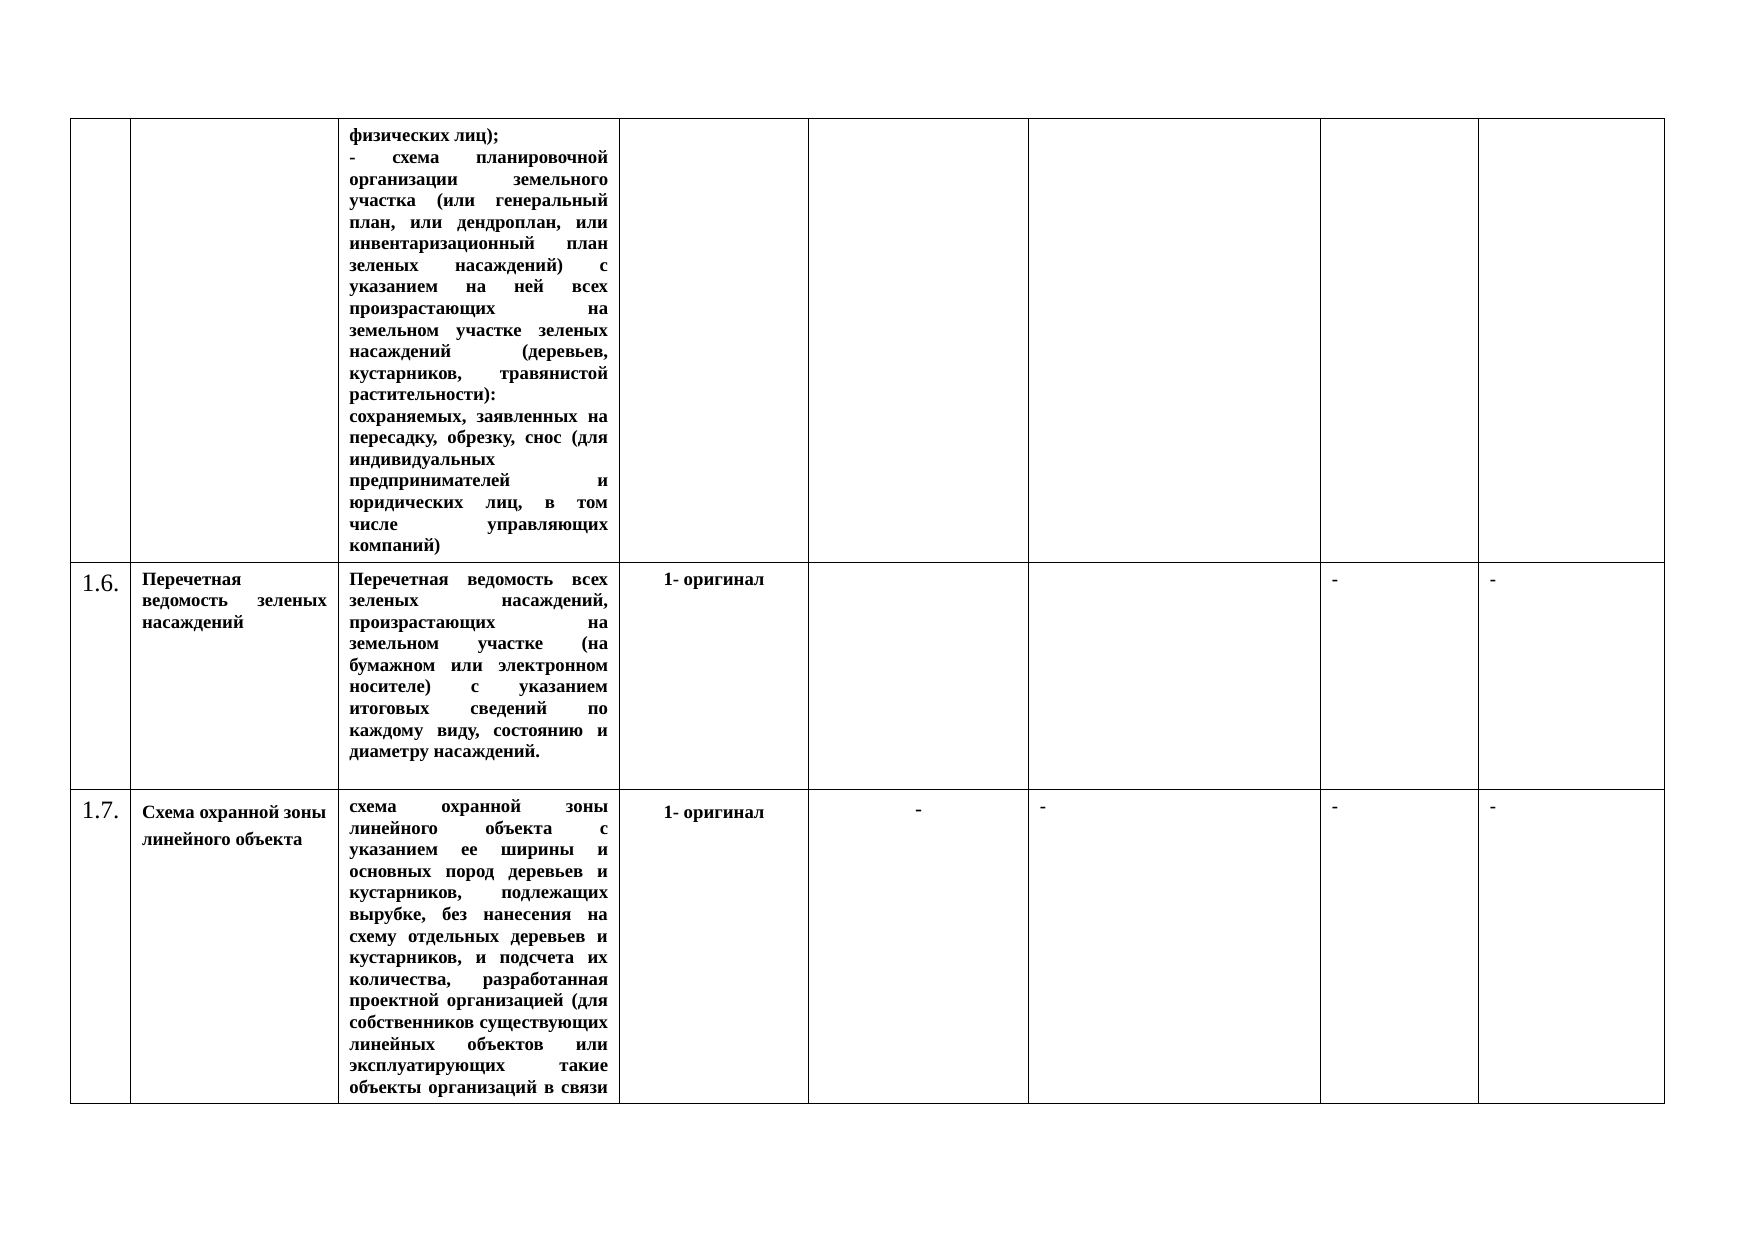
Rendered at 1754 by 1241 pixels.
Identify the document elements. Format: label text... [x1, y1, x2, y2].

table_cell схема охранной зоны линейного объекта с указанием ее ширины и основных пород деревьев и кустарников, подлежащих вырубке, без нанесения на схему отдельных деревьев и кустарников, и подсчета их количества, разработанная проектной организацией (для собственников существующих линейных объектов или эксплуатирующих такие объекты организаций в связи [339, 790, 619, 1103]
table_cell - [1321, 790, 1478, 1103]
table_cell - [1029, 119, 1320, 561]
table_cell [131, 119, 338, 561]
table_cell 1- оригинал [620, 563, 808, 789]
table_cell - [1479, 790, 1664, 1103]
table_cell [71, 119, 130, 561]
table_cell - [1321, 119, 1478, 561]
table_cell физических лиц); - схема планировочной организации земельного участка (или генеральный план, или дендроплан, или инвентаризационный план зеленых насаждений) с указанием на ней всех произрастающих на земельном участке зеленых насаждений (деревьев, кустарников, травянистой растительности): сохраняемых, заявленных на пересадку, обрезку, снос (для индивидуальных предпринимателей и юридических лиц, в том числе управляющих компаний) [339, 119, 619, 561]
table_cell Схема охранной зоны линейного объекта [131, 790, 338, 1103]
table_cell - [1479, 119, 1664, 561]
table_cell - [809, 790, 1028, 1103]
table_cell - [809, 119, 1028, 561]
table_cell - [1029, 790, 1320, 1103]
table_cell Перечетная ведомость зеленых насаждений [131, 563, 338, 789]
table_cell Перечетная ведомость всех зеленых насаждений, произрастающих на земельном участке (на бумажном или электронном носителе) с указанием итоговых сведений по каждому виду, состоянию и диаметру насаждений. [339, 563, 619, 789]
table_cell [809, 563, 1028, 789]
table_cell [1029, 563, 1320, 789]
table_cell 1- оригинал [620, 790, 808, 1103]
table_cell 1.6. [71, 563, 130, 789]
table_cell 1.7. [71, 790, 130, 1103]
table_cell - [1479, 563, 1664, 789]
table_cell [620, 119, 808, 561]
table_cell - [1321, 563, 1478, 789]
